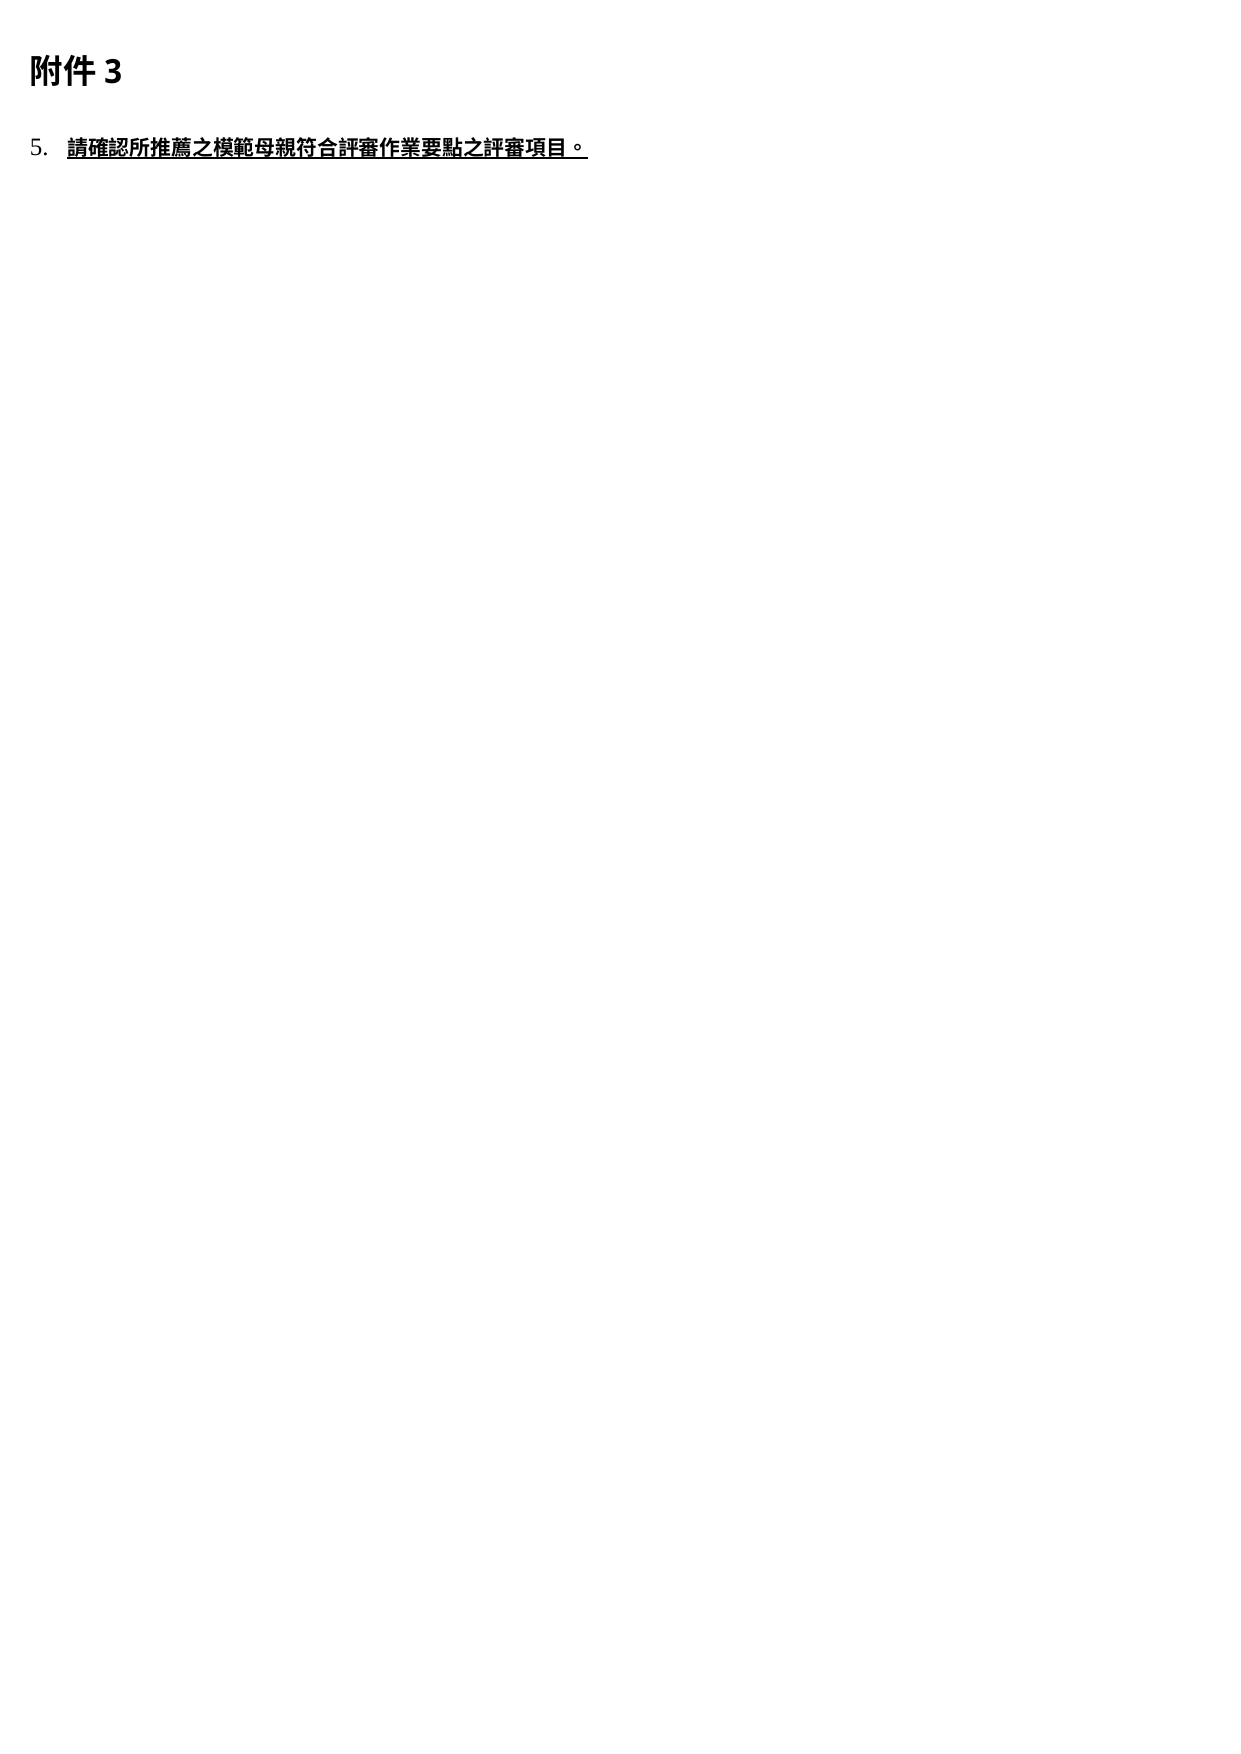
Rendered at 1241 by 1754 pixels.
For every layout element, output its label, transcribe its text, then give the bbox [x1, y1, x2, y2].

list 請確認所推薦之模範母親符合評審作業要點之評審項目。 [29, 104, 1211, 167]
